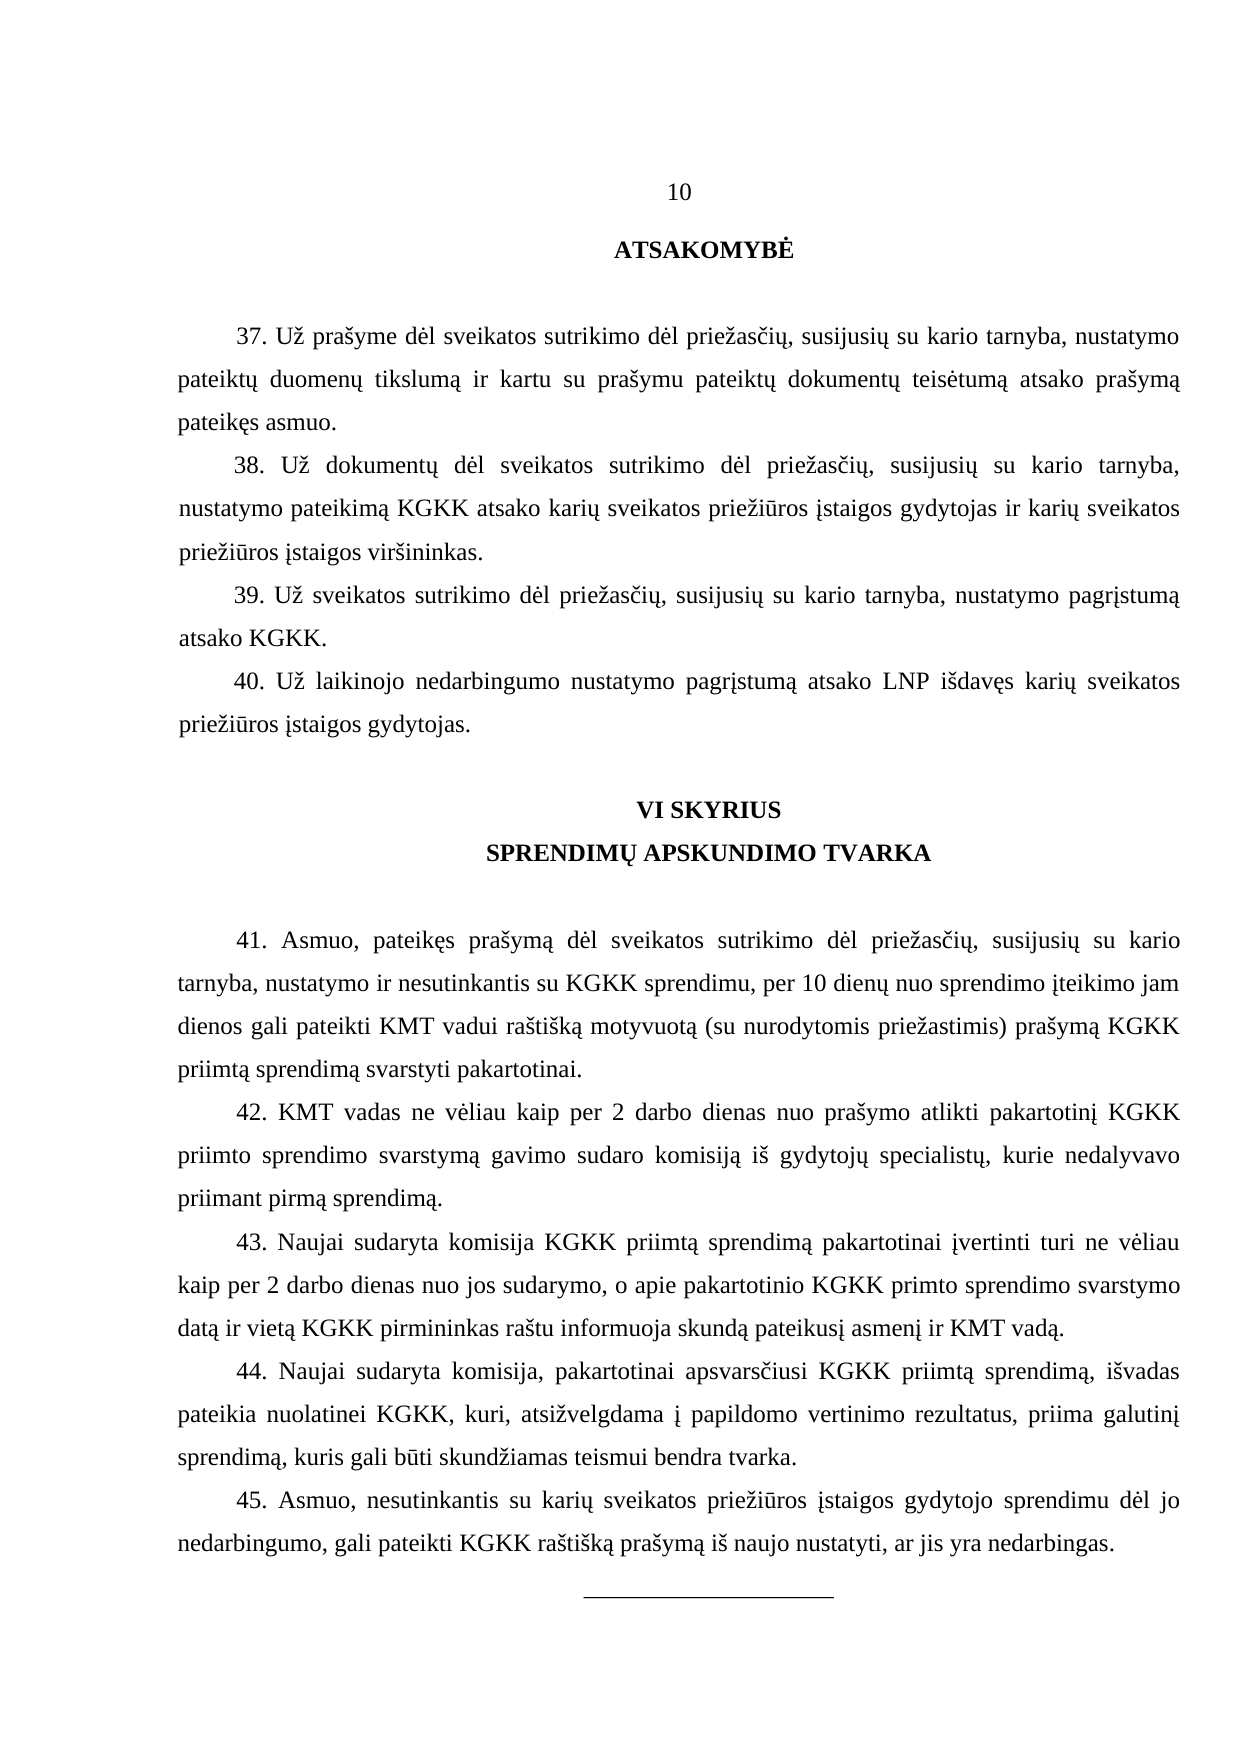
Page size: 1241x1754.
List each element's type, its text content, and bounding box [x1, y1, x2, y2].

text 45. Asmuo, nesutinkantis su karių sveikatos priežiūros įstaigos gydytojo sprendimu dėl jo nedarbingumo, gali pateikti KGKK raštišką prašymą iš naujo nustatyti, ar jis yra nedarbingas. [177, 1485, 1181, 1557]
text 38. Už dokumentų dėl sveikatos sutrikimo dėl priežasčių, susijusių su kario tarnyba, nustatymo pateikimą KGKK atsako karių sveikatos priežiūros įstaigos gydytojas ir karių sveikatos priežiūros įstaigos viršininkas. [179, 450, 1181, 565]
text ____________________ [177, 1572, 1181, 1600]
text SPRENDIMŲ APSKUNDIMO TVARKA [177, 838, 1181, 867]
text 44. Naujai sudaryta komisija, pakartotinai apsvarsčiusi KGKK priimtą sprendimą, išvadas pateikia nuolatinei KGKK, kuri, atsižvelgdama į papildomo vertinimo rezultatus, priima galutinį sprendimą, kuris gali būti skundžiamas teismui bendra tvarka. [177, 1356, 1181, 1471]
text 40. Už laikinojo nedarbingumo nustatymo pagrįstumą atsako LNP išdavęs karių sveikatos priežiūros įstaigos gydytojas. [179, 666, 1181, 738]
text 43. Naujai sudaryta komisija KGKK priimtą sprendimą pakartotinai įvertinti turi ne vėliau kaip per 2 darbo dienas nuo jos sudarymo, o apie pakartotinio KGKK primto sprendimo svarstymo datą ir vietą KGKK pirmininkas raštu informuoja skundą pateikusį asmenį ir KMT vadą. [177, 1227, 1181, 1342]
text 39. Už sveikatos sutrikimo dėl priežasčių, susijusių su kario tarnyba, nustatymo pagrįstumą atsako KGKK. [179, 580, 1181, 652]
text VI SKYRIUS [177, 795, 1181, 824]
text 41. Asmuo, pateikęs prašymą dėl sveikatos sutrikimo dėl priežasčių, susijusių su kario tarnyba, nustatymo ir nesutinkantis su KGKK sprendimu, per 10 dienų nuo sprendimo įteikimo jam dienos gali pateikti KMT vadui raštišką motyvuotą (su nurodytomis priežastimis) prašymą KGKK priimtą sprendimą svarstyti pakartotinai. [177, 925, 1181, 1083]
text ATSAKOMYBĖ [179, 235, 1181, 263]
text 37. Už prašyme dėl sveikatos sutrikimo dėl priežasčių, susijusių su kario tarnyba, nustatymo pateiktų duomenų tikslumą ir kartu su prašymu pateiktų dokumentų teisėtumą atsako prašymą pateikęs asmuo. [177, 321, 1181, 436]
text 42. KMT vadas ne vėliau kaip per 2 darbo dienas nuo prašymo atlikti pakartotinį KGKK priimto sprendimo svarstymą gavimo sudaro komisiją iš gydytojų specialistų, kurie nedalyvavo priimant pirmą sprendimą. [177, 1097, 1181, 1212]
